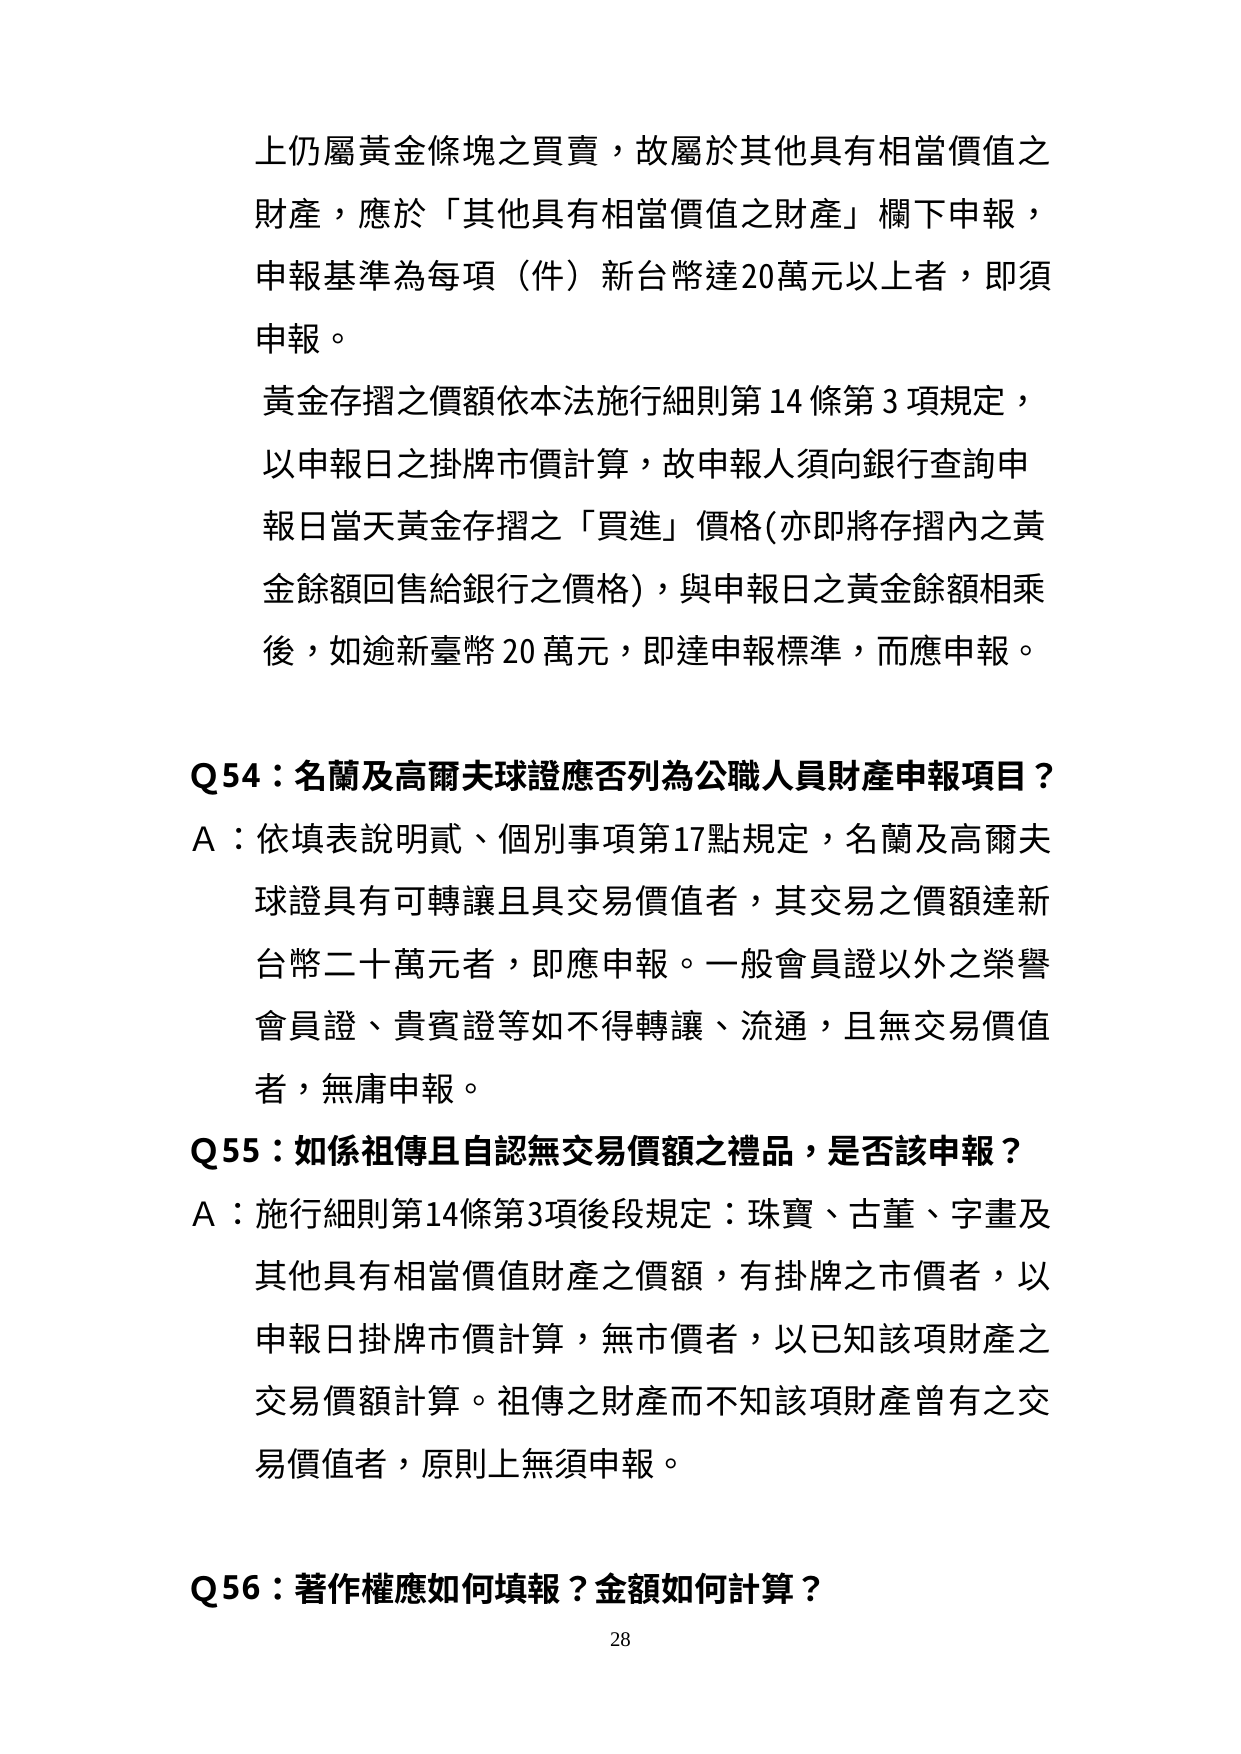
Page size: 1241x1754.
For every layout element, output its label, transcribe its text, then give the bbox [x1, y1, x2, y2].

text Ｑ54：名蘭及高爾夫球證應否列為公職人員財產申報項目？ [187, 733, 1053, 795]
text Ｑ55：如係祖傳且自認無交易價額之禮品，是否該申報？ [187, 1108, 1053, 1170]
text Ａ：依填表說明貳、個別事項第17點規定，名蘭及高爾夫球證具有可轉讓且具交易價值者，其交易之價額達新台幣二十萬元者，即應申報。一般會員證以外之榮譽會員證、貴賓證等如不得轉讓、流通，且無交易價值者，無庸申報。 [187, 795, 1053, 1108]
text 上仍屬黃金條塊之買賣，故屬於其他具有相當價值之財產，應於「其他具有相當價值之財產」欄下申報，申報基準為每項（件）新台幣達20萬元以上者，即須申報。 [187, 108, 1053, 358]
text 黃金存摺之價額依本法施行細則第14條第3項規定，以申報日之掛牌市價計算，故申報人須向銀行查詢申報日當天黃金存摺之「買進」價格(亦即將存摺內之黃金餘額回售給銀行之價格)，與申報日之黃金餘額相乘後，如逾新臺幣20萬元，即達申報標準，而應申報。 [262, 358, 1053, 670]
text Ｑ56：著作權應如何填報？金額如何計算？ [187, 1545, 1053, 1608]
text Ａ：施行細則第14條第3項後段規定：珠寶、古董、字畫及其他具有相當價值財產之價額，有掛牌之市價者，以申報日掛牌市價計算，無市價者，以已知該項財產之交易價額計算。祖傳之財產而不知該項財產曾有之交易價值者，原則上無須申報。 [187, 1170, 1053, 1483]
